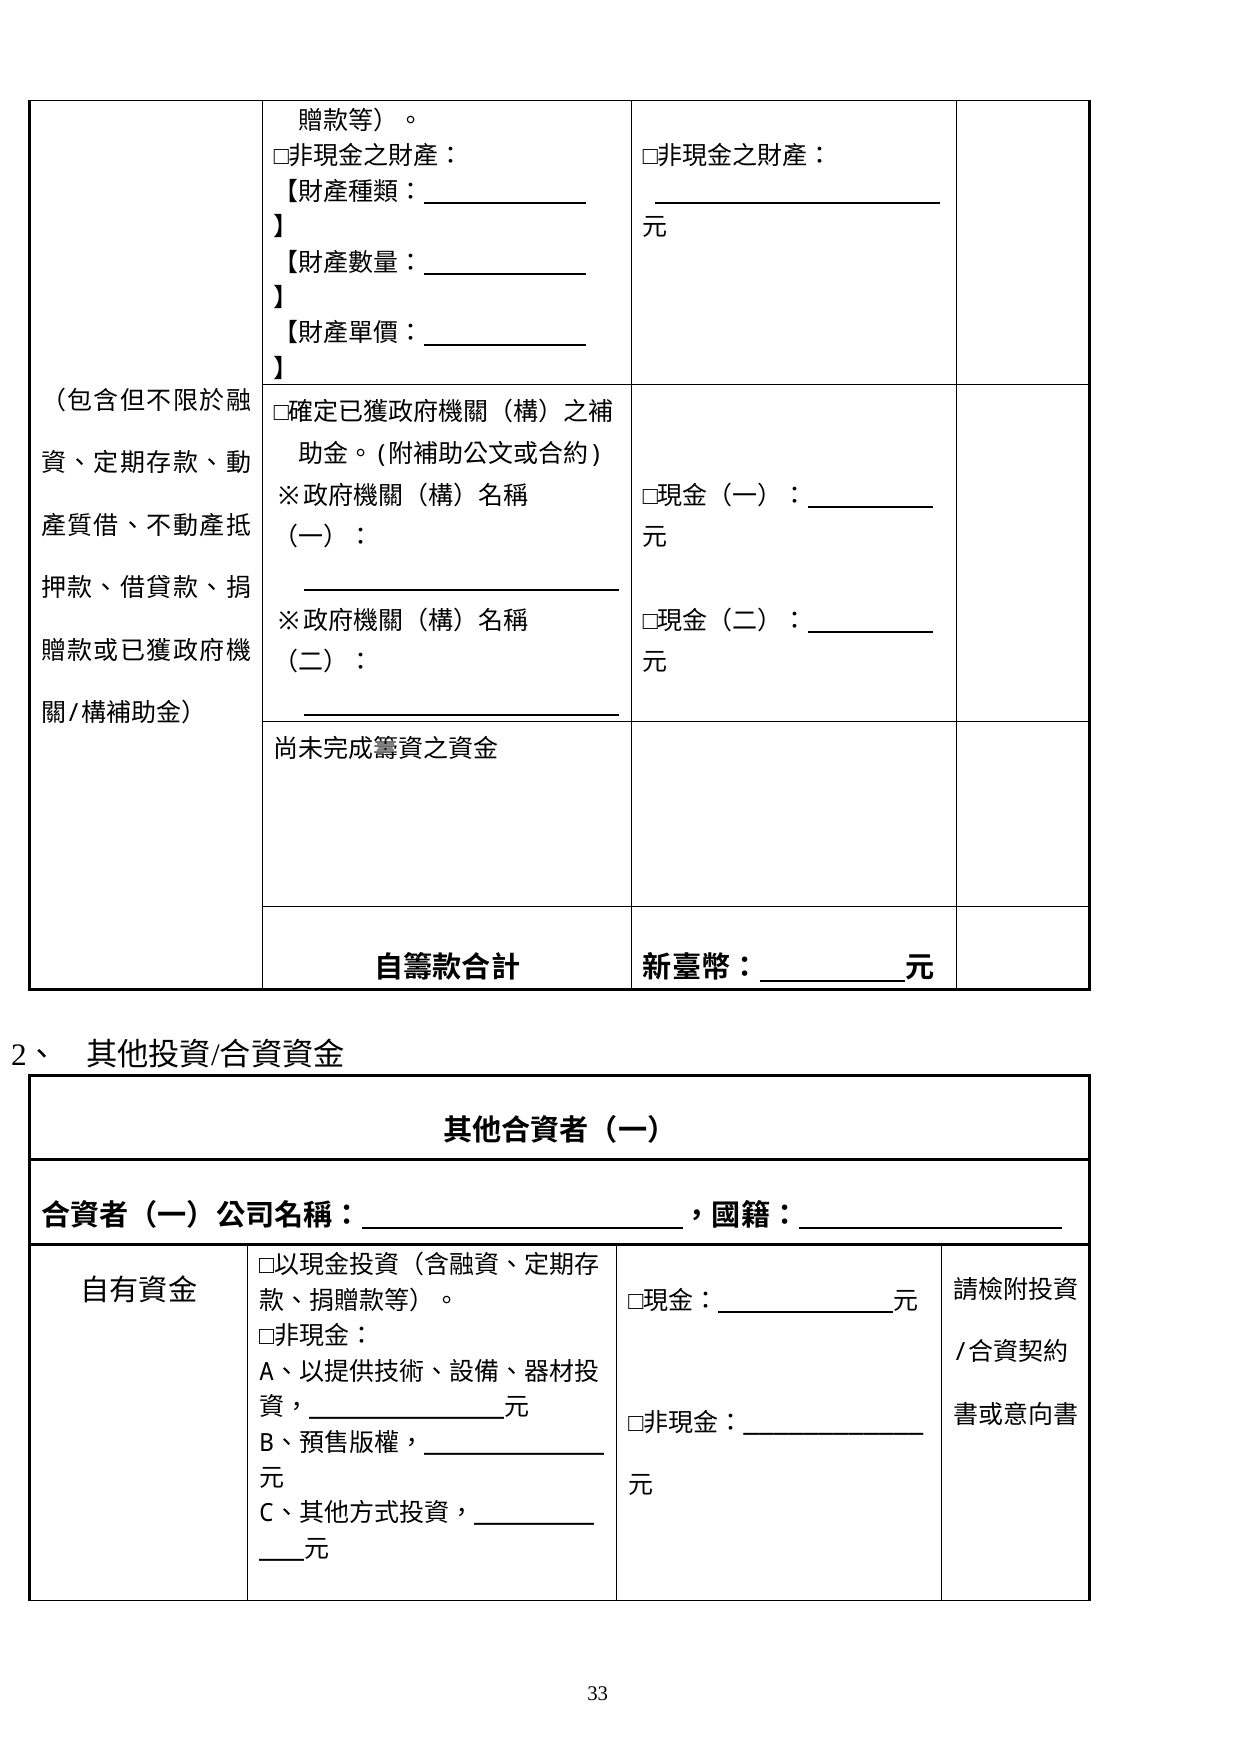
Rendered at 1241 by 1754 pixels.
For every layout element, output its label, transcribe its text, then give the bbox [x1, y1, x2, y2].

table_cell □以現金投資（含融資、定期存款、捐贈款等）。 □非現金： A、以提供技術、設備、器材投資，_____________元 B、預售版權，____________元 C、其他方式投資，___________元 [248, 1246, 616, 1600]
table_cell 贈款等）。 □非現金之財產： 【財產種類： 】 【財產數量： 】 【財產單價： 】 [263, 101, 631, 384]
table_cell （包含但不限於融資、定期存款、動產質借、不動產抵押款、借貸款、捐贈款或已獲政府機關/構補助金） [31, 101, 262, 988]
table_cell 新臺幣： 元 [632, 907, 956, 988]
table_cell 尚未完成籌資之資金 [263, 722, 631, 906]
table_header 其他合資者（一） [31, 1077, 1088, 1158]
table_cell 自有資金 [31, 1246, 247, 1600]
table_cell [957, 907, 1088, 988]
table_cell [957, 385, 1088, 721]
table_cell □現金： 元 □非現金：­­­­­­­­­­­­____________元 [617, 1246, 941, 1600]
table_cell □非現金之財產： 元 [632, 101, 956, 384]
table_cell 自籌款合計 [263, 907, 631, 988]
table_cell 合資者（一）公司名稱： ，國籍： [31, 1161, 1088, 1242]
table_cell 請檢附投資/合資契約書或意向書 [942, 1246, 1088, 1600]
table_cell [957, 722, 1088, 906]
list 其他投資/合資資金 [11, 1032, 1165, 1074]
table_cell [957, 101, 1088, 384]
table_cell □確定已獲政府機關（構）之補助金。(附補助公文或合約) ※政府機關（構）名稱（一）： ※政府機關（構）名稱（二）： [263, 385, 631, 721]
table_cell □現金（一）： 元 □現金（二）： 元 [632, 385, 956, 721]
table_cell [632, 722, 956, 906]
